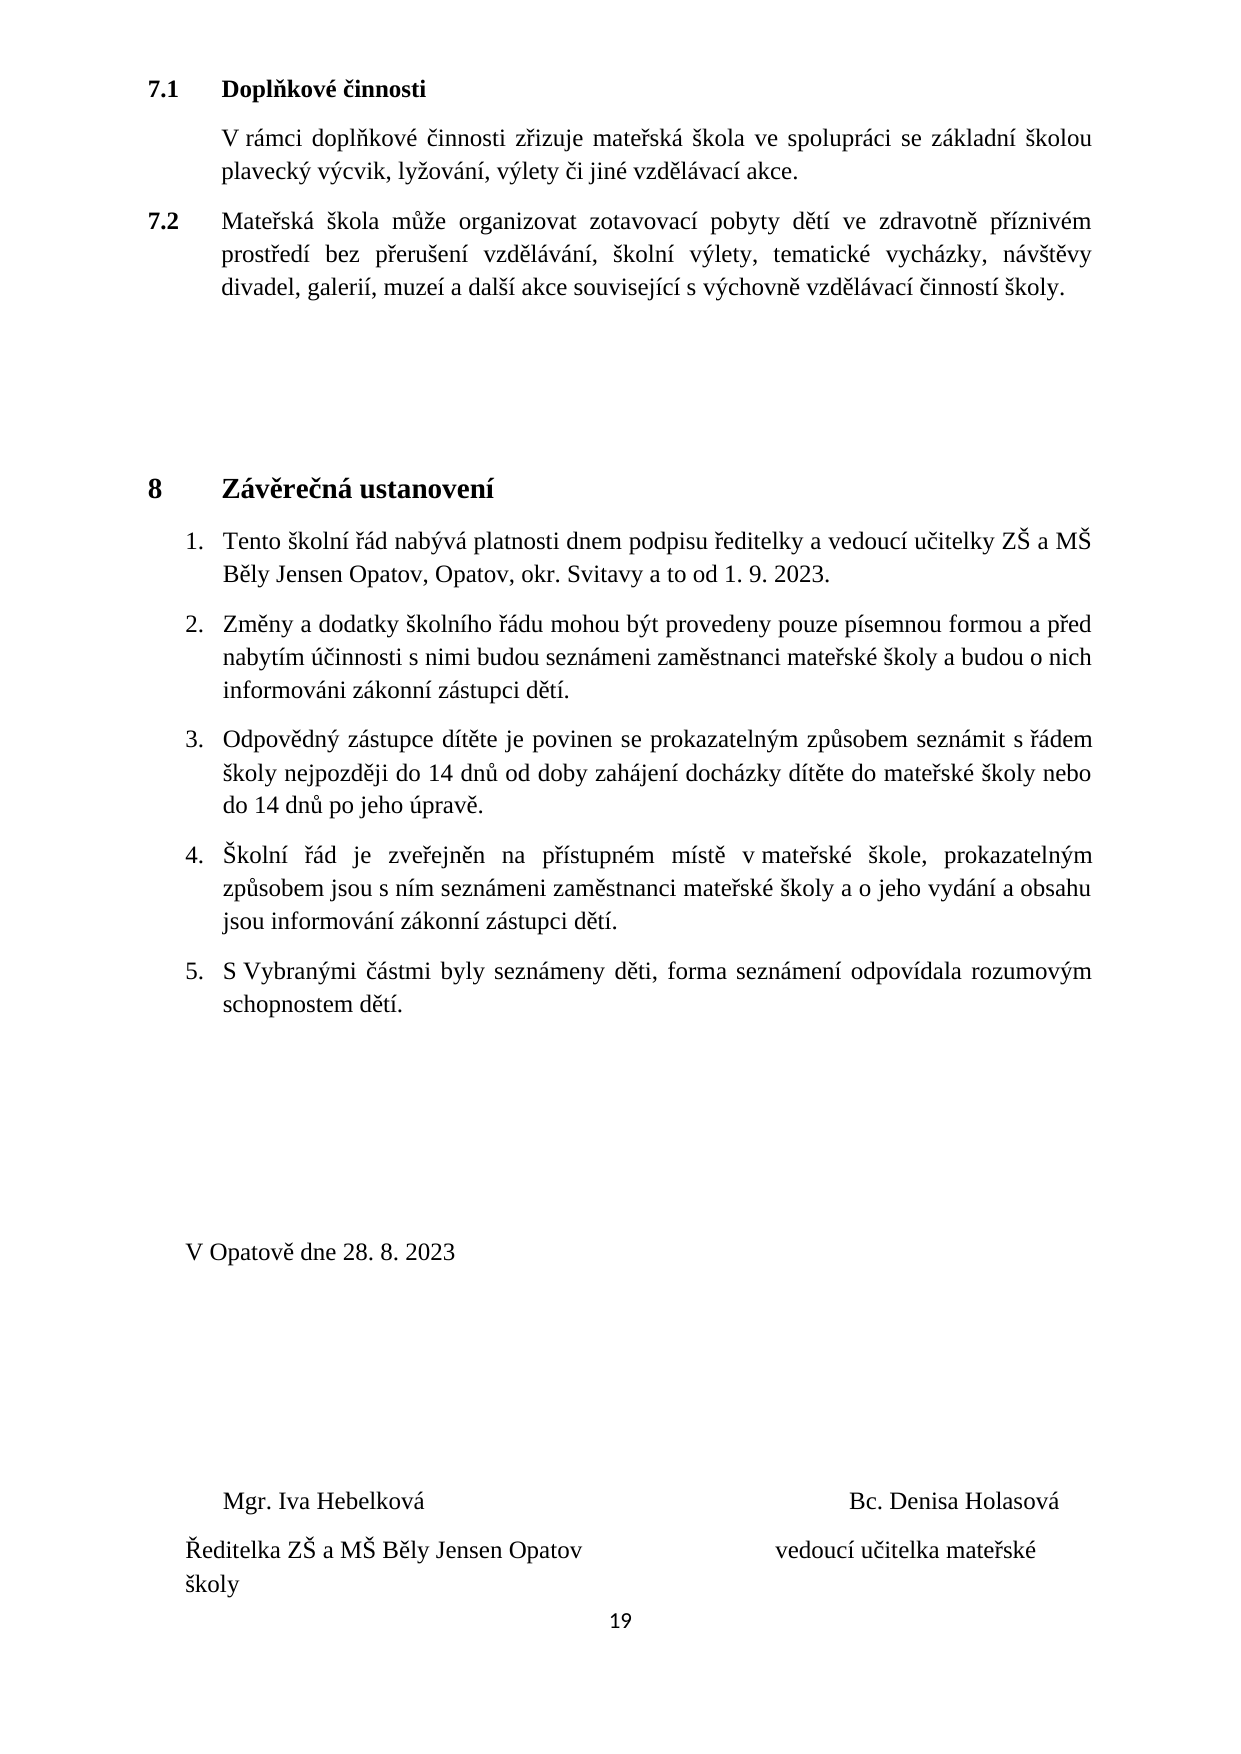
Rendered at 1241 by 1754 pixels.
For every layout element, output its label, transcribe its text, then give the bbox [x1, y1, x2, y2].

text 7.2 Mateřská škola může organizovat zotavovací pobyty dětí ve zdravotně příznivém prostředí bez přerušení vzdělávání, školní výlety, tematické vycházky, návštěvy divadel, galerií, muzeí a další akce související s výchovně vzdělávací činností školy. [148, 206, 1093, 301]
text 8 Závěrečná ustanovení [148, 471, 1093, 504]
text Mgr. Iva Hebelková Bc. Denisa Holasová [185, 1486, 1093, 1515]
list S Vybranými částmi byly seznámeny děti, forma seznámení odpovídala rozumovým schopnostem dětí. [185, 956, 1093, 1018]
text 7.1 Doplňkové činnosti [148, 74, 1093, 102]
text V Opatově dne 28. 8. 2023 [185, 1237, 1093, 1266]
text Ředitelka ZŠ a MŠ Běly Jensen Opatov vedoucí učitelka mateřské školy [185, 1536, 1093, 1597]
list Školní řád je zveřejněn na přístupném místě v mateřské škole, prokazatelným způsobem jsou s ním seznámeni zaměstnanci mateřské školy a o jeho vydání a obsahu jsou informování zákonní zástupci dětí. [185, 840, 1093, 935]
list Změny a dodatky školního řádu mohou být provedeny pouze písemnou formou a před nabytím účinnosti s nimi budou seznámeni zaměstnanci mateřské školy a budou o nich informováni zákonní zástupci dětí. [185, 609, 1093, 704]
list Odpovědný zástupce dítěte je povinen se prokazatelným způsobem seznámit s řádem školy nejpozději do 14 dnů od doby zahájení docházky dítěte do mateřské školy nebo do 14 dnů po jeho úpravě. [185, 724, 1093, 819]
text V rámci doplňkové činnosti zřizuje mateřská škola ve spolupráci se základní školou plavecký výcvik, lyžování, výlety či jiné vzdělávací akce. [221, 123, 1093, 185]
list Tento školní řád nabývá platnosti dnem podpisu ředitelky a vedoucí učitelky ZŠ a MŠ Běly Jensen Opatov, Opatov, okr. Svitavy a to od 1. 9. 2023. [185, 526, 1093, 588]
